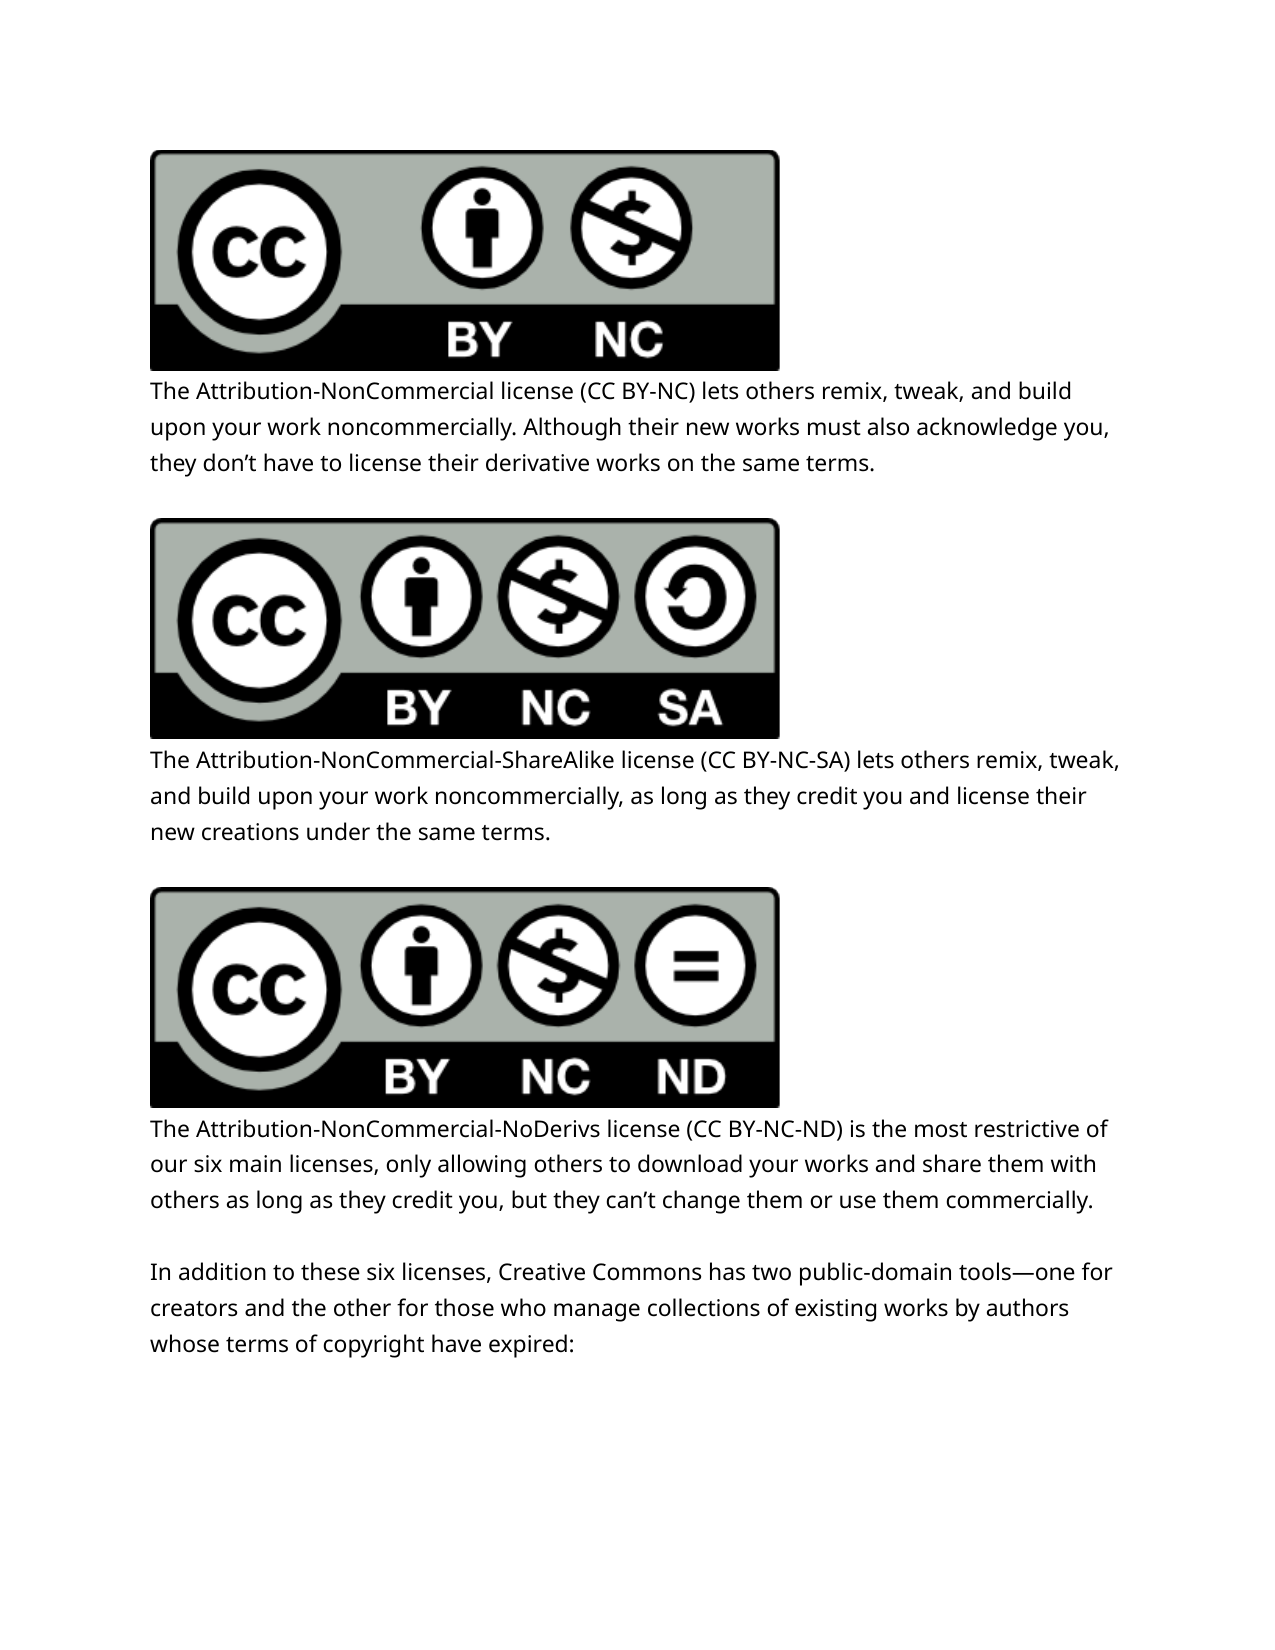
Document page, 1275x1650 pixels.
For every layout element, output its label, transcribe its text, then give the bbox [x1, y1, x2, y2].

text The Attribution-NonCommercial license (CC BY-NC) lets others remix, tweak, and build upon your work noncommercially. Although their new works must also acknowledge you, they don’t have to license their derivative works on the same terms. [150, 375, 1125, 478]
text The Attribution-NonCommercial-NoDerivs license (CC BY-NC-ND) is the most restrictive of our six main licenses, only allowing others to download your works and share them with others as long as they credit you, but they can’t change them or use them commercially. [150, 1112, 1125, 1216]
picture [150, 887, 780, 1108]
text The Attribution-NonCommercial-ShareAlike license (CC BY-NC-SA) lets others remix, tweak, and build upon your work noncommercially, as long as they credit you and license their new creations under the same terms. [150, 744, 1125, 847]
picture [150, 518, 780, 739]
picture [150, 150, 780, 371]
text In addition to these six licenses, Creative Commons has two public-domain tools—one for creators and the other for those who manage collections of existing works by authors whose terms of copyright have expired: [150, 1256, 1125, 1359]
